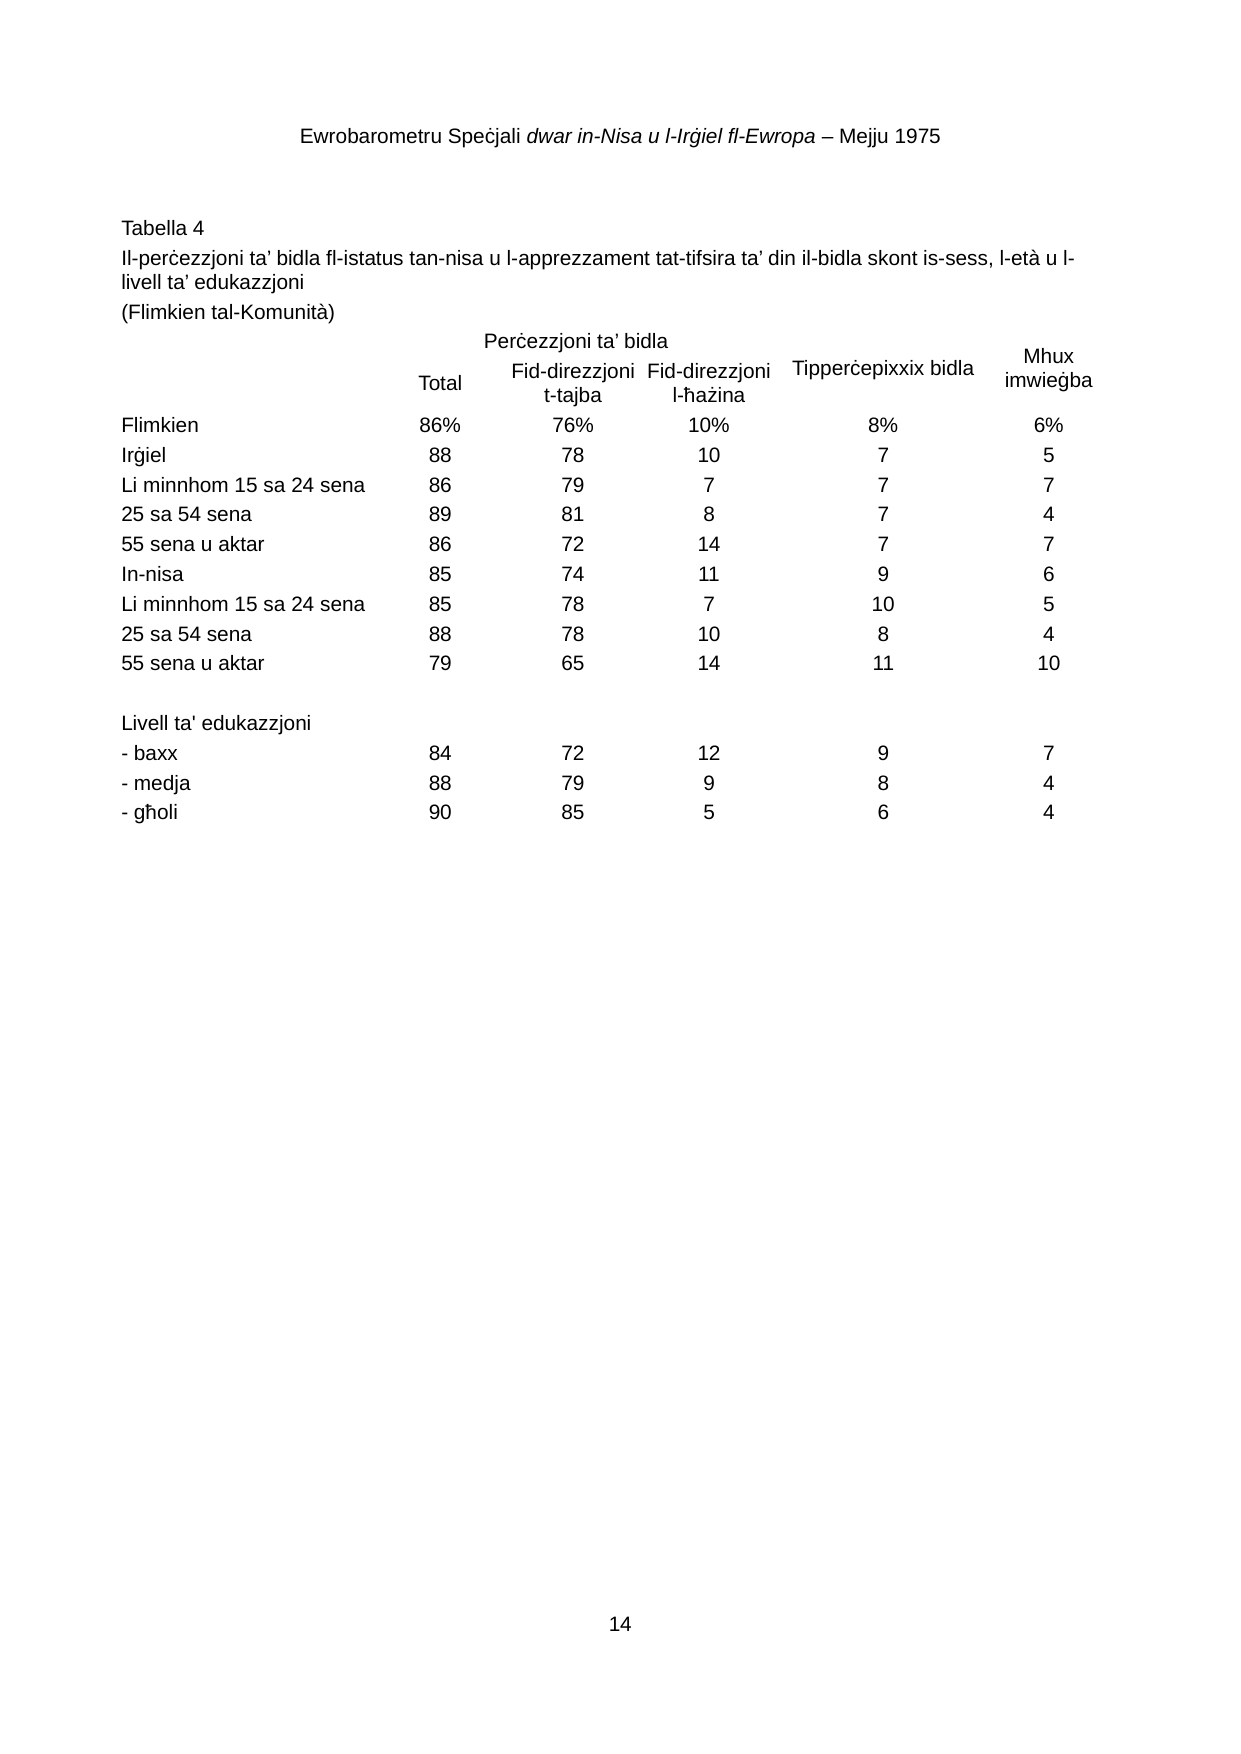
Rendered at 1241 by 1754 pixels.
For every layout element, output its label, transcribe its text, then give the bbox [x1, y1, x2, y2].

table_cell - baxx [118, 738, 373, 767]
table_cell 25 sa 54 sena [118, 619, 373, 648]
table_cell 72 [507, 738, 638, 767]
table_cell Li minnhom 15 sa 24 sena [118, 470, 373, 499]
table_cell Mhux imwieġba [987, 326, 1110, 410]
table_cell 7 [987, 738, 1110, 767]
table_cell [373, 708, 507, 738]
table_cell - għoli [118, 797, 373, 827]
table_cell 7 [779, 470, 987, 499]
table_cell [987, 708, 1110, 738]
table_cell [779, 708, 987, 738]
table_cell 8% [779, 410, 987, 440]
table_cell 4 [987, 499, 1110, 529]
table_cell 10 [639, 619, 779, 648]
table_cell 78 [507, 619, 638, 648]
table_cell 65 [507, 648, 638, 678]
table_cell 78 [507, 440, 638, 469]
table_cell 10% [639, 410, 779, 440]
table_cell 89 [373, 499, 507, 529]
table_cell [639, 678, 779, 708]
table_cell 84 [373, 738, 507, 767]
table_cell 78 [507, 589, 638, 618]
table_cell 79 [507, 768, 638, 797]
table_cell Perċezzjoni ta’ bidla [373, 326, 779, 356]
table_cell 7 [779, 529, 987, 559]
table_cell 7 [639, 589, 779, 618]
table_cell 10 [639, 440, 779, 469]
table_cell Tipperċepixxix bidla [779, 326, 987, 410]
table_cell Li minnhom 15 sa 24 sena [118, 589, 373, 618]
table_cell [118, 356, 373, 410]
table_cell 4 [987, 619, 1110, 648]
table_cell 86 [373, 470, 507, 499]
table_cell 79 [507, 470, 638, 499]
table_cell 7 [779, 440, 987, 469]
table_cell [507, 708, 638, 738]
table_cell 9 [779, 559, 987, 589]
table_cell 79 [373, 648, 507, 678]
table_cell 5 [639, 797, 779, 827]
table_cell 88 [373, 619, 507, 648]
table_cell 5 [987, 589, 1110, 618]
table_cell 11 [639, 559, 779, 589]
table_cell (Flimkien tal-Komunità) [118, 297, 1110, 326]
table_cell 5 [987, 440, 1110, 469]
table_cell 74 [507, 559, 638, 589]
table_cell 10 [779, 589, 987, 618]
table_cell 7 [779, 499, 987, 529]
table_cell 4 [987, 768, 1110, 797]
table_cell 25 sa 54 sena [118, 499, 373, 529]
table_cell [373, 678, 507, 708]
table_cell - medja [118, 768, 373, 797]
table_cell 72 [507, 529, 638, 559]
table_cell [507, 678, 638, 708]
table_cell 86% [373, 410, 507, 440]
table_cell 9 [639, 768, 779, 797]
table_cell 88 [373, 768, 507, 797]
table_cell Total [373, 356, 507, 410]
table_cell 8 [639, 499, 779, 529]
table_cell [987, 678, 1110, 708]
table_cell 6 [779, 797, 987, 827]
table_cell [639, 708, 779, 738]
table_cell 9 [779, 738, 987, 767]
table_cell 11 [779, 648, 987, 678]
table_cell 14 [639, 529, 779, 559]
table_cell 81 [507, 499, 638, 529]
table_cell 7 [987, 529, 1110, 559]
table_cell 85 [373, 559, 507, 589]
table_cell 90 [373, 797, 507, 827]
table_cell 85 [507, 797, 638, 827]
table_cell 7 [987, 470, 1110, 499]
table_cell 88 [373, 440, 507, 469]
table_cell 14 [639, 648, 779, 678]
table_cell Livell ta' edukazzjoni [118, 708, 373, 738]
table_cell Flimkien [118, 410, 373, 440]
table_cell [118, 326, 373, 356]
table_cell 8 [779, 768, 987, 797]
table_cell 55 sena u aktar [118, 529, 373, 559]
table_cell 55 sena u aktar [118, 648, 373, 678]
table_cell 7 [639, 470, 779, 499]
table_cell Fid-direzzjoni t-tajba [507, 356, 638, 410]
table_cell In-nisa [118, 559, 373, 589]
table_cell 6 [987, 559, 1110, 589]
table_cell 6% [987, 410, 1110, 440]
table_cell [779, 678, 987, 708]
table_cell Il-perċezzjoni ta’ bidla fl-istatus tan-nisa u l-apprezzament tat-tifsira ta’ din il-bidla skont is-sess, l-età u l-livell ta’ edukazzjoni [118, 243, 1110, 297]
table_cell Fid-direzzjoni l-ħażina [639, 356, 779, 410]
table_cell Irġiel [118, 440, 373, 469]
table_header Tabella 4 [118, 213, 1110, 243]
table_cell 85 [373, 589, 507, 618]
table_cell 8 [779, 619, 987, 648]
table_cell 12 [639, 738, 779, 767]
table_cell 76% [507, 410, 638, 440]
table_cell 4 [987, 797, 1110, 827]
table_cell 86 [373, 529, 507, 559]
table_cell [118, 678, 373, 708]
table_cell 10 [987, 648, 1110, 678]
